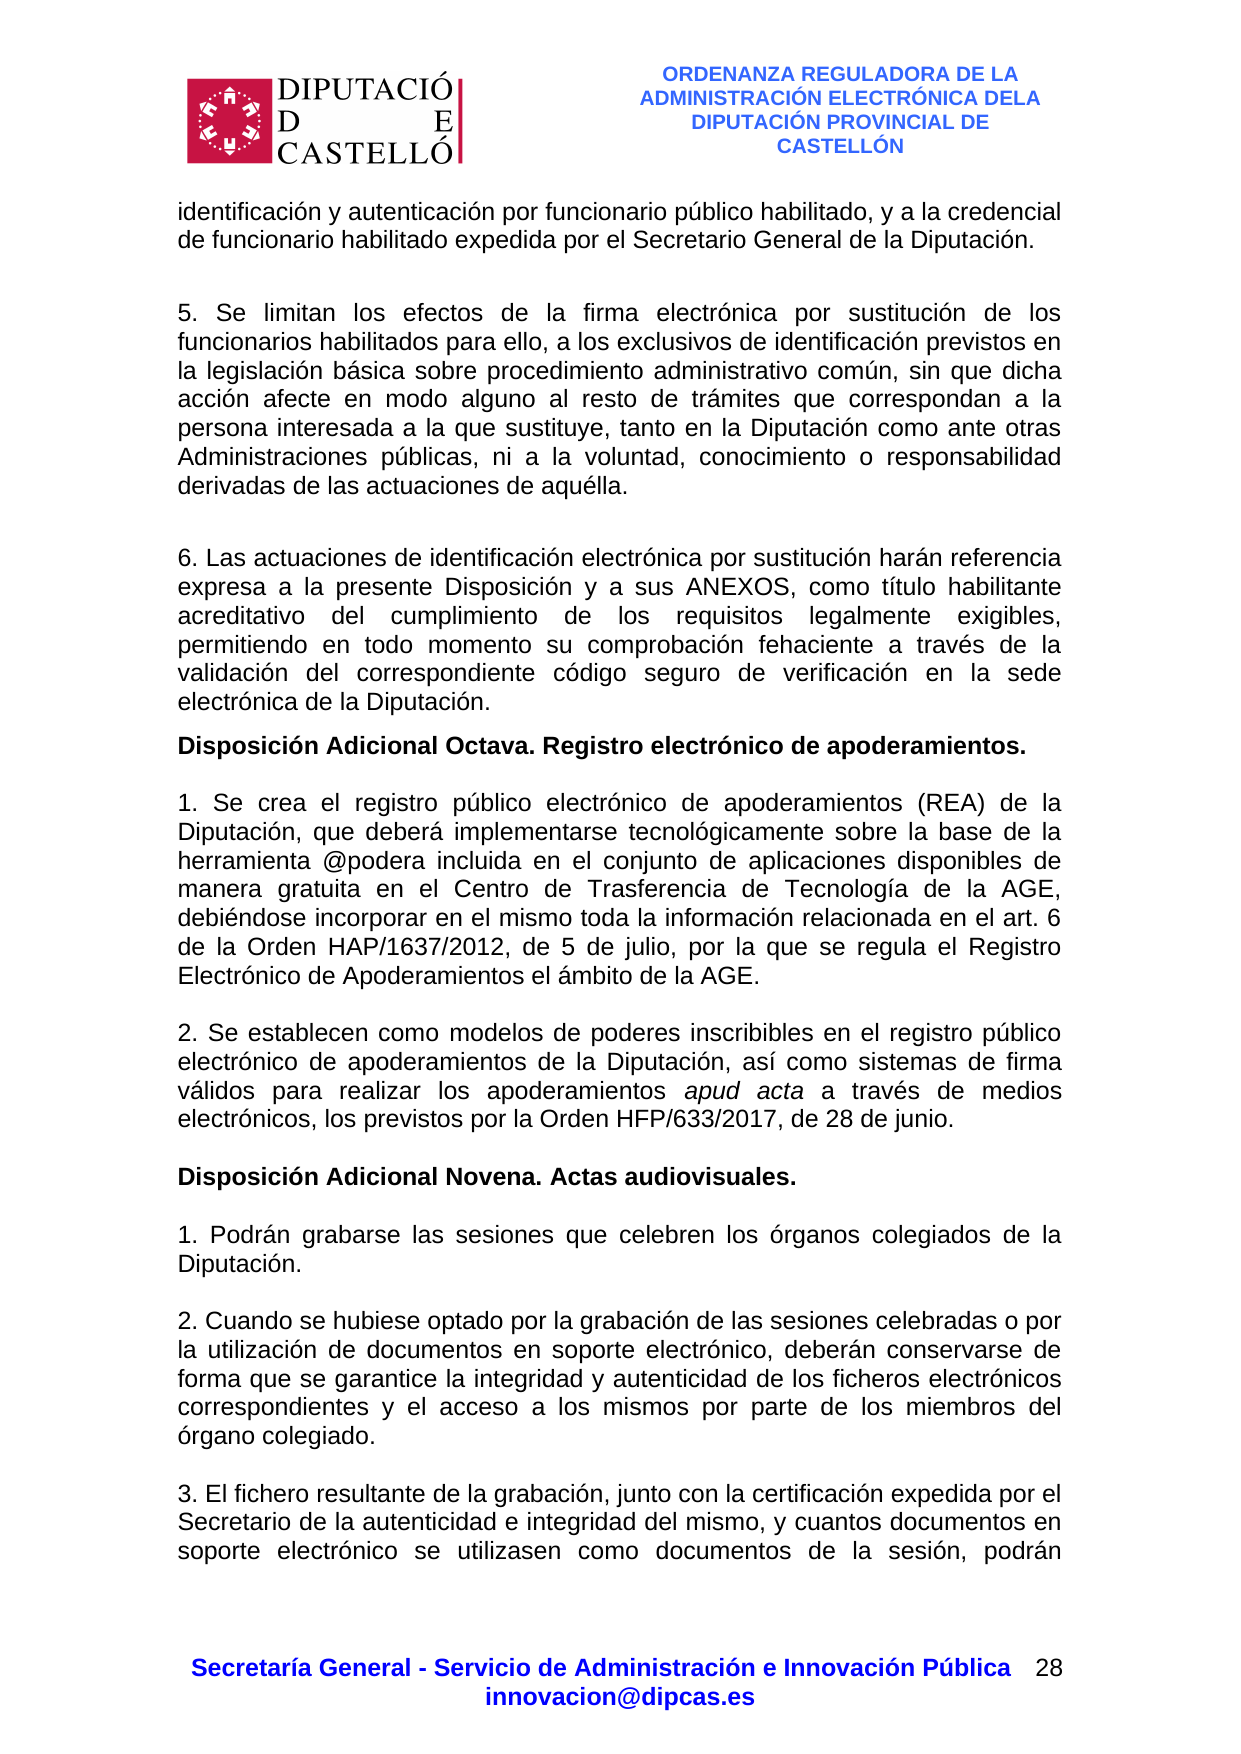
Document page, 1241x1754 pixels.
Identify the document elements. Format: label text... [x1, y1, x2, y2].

text 1. Podrán grabarse las sesiones que celebren los órganos colegiados de la Diputación. [177, 1220, 1063, 1277]
picture [187, 71, 463, 164]
text 2. Cuando se hubiese optado por la grabación de las sesiones celebradas o por la utilización de documentos en soporte electrónico, deberán conservarse de forma que se garantice la integridad y autenticidad de los ficheros electrónicos correspondientes y el acceso a los mismos por parte de los miembros del órgano colegiado. [177, 1306, 1063, 1450]
text 5. Se limitan los efectos de la firma electrónica por sustitución de los funcionarios habilitados para ello, a los exclusivos de identificación previstos en la legislación básica sobre procedimiento administrativo común, sin que dicha acción afecte en modo alguno al resto de trámites que correspondan a la persona interesada a la que sustituye, tanto en la Diputación como ante otras Administraciones públicas, ni a la voluntad, conocimiento o responsabilidad derivadas de las actuaciones de aquélla. [177, 298, 1063, 499]
text 3. El fichero resultante de la grabación, junto con la certificación expedida por el Secretario de la autenticidad e integridad del mismo, y cuantos documentos en soporte electrónico se utilizasen como documentos de la sesión, podrán [177, 1479, 1063, 1565]
text 1. Se crea el registro público electrónico de apoderamientos (REA) de la Diputación, que deberá implementarse tecnológicamente sobre la base de la herramienta @podera incluida en el conjunto de aplicaciones disponibles de manera gratuita en el Centro de Trasferencia de Tecnología de la AGE, debiéndose incorporar en el mismo toda la información relacionada en el art. 6 de la Orden HAP/1637/2012, de 5 de julio, por la que se regula el Registro Electrónico de Apoderamientos el ámbito de la AGE. [177, 788, 1063, 989]
text 6. Las actuaciones de identificación electrónica por sustitución harán referencia expresa a la presente Disposición y a sus ANEXOS, como título habilitante acreditativo del cumplimiento de los requisitos legalmente exigibles, permitiendo en todo momento su comprobación fehaciente a través de la validación del correspondiente código seguro de verificación en la sede electrónica de la Diputación. [177, 543, 1063, 716]
text 2. Se establecen como modelos de poderes inscribibles en el registro público electrónico de apoderamientos de la Diputación, así como sistemas de firma válidos para realizar los apoderamientos apud acta a través de medios electrónicos, los previstos por la Orden HFP/633/2017, de 28 de junio. [177, 1018, 1063, 1133]
text Disposición Adicional Novena. Actas audiovisuales. [177, 1162, 1063, 1191]
text Disposición Adicional Octava. Registro electrónico de apoderamientos. [177, 731, 1063, 759]
text identificación y autenticación por funcionario público habilitado, y a la credencial de funcionario habilitado expedida por el Secretario General de la Diputación. [177, 197, 1063, 254]
